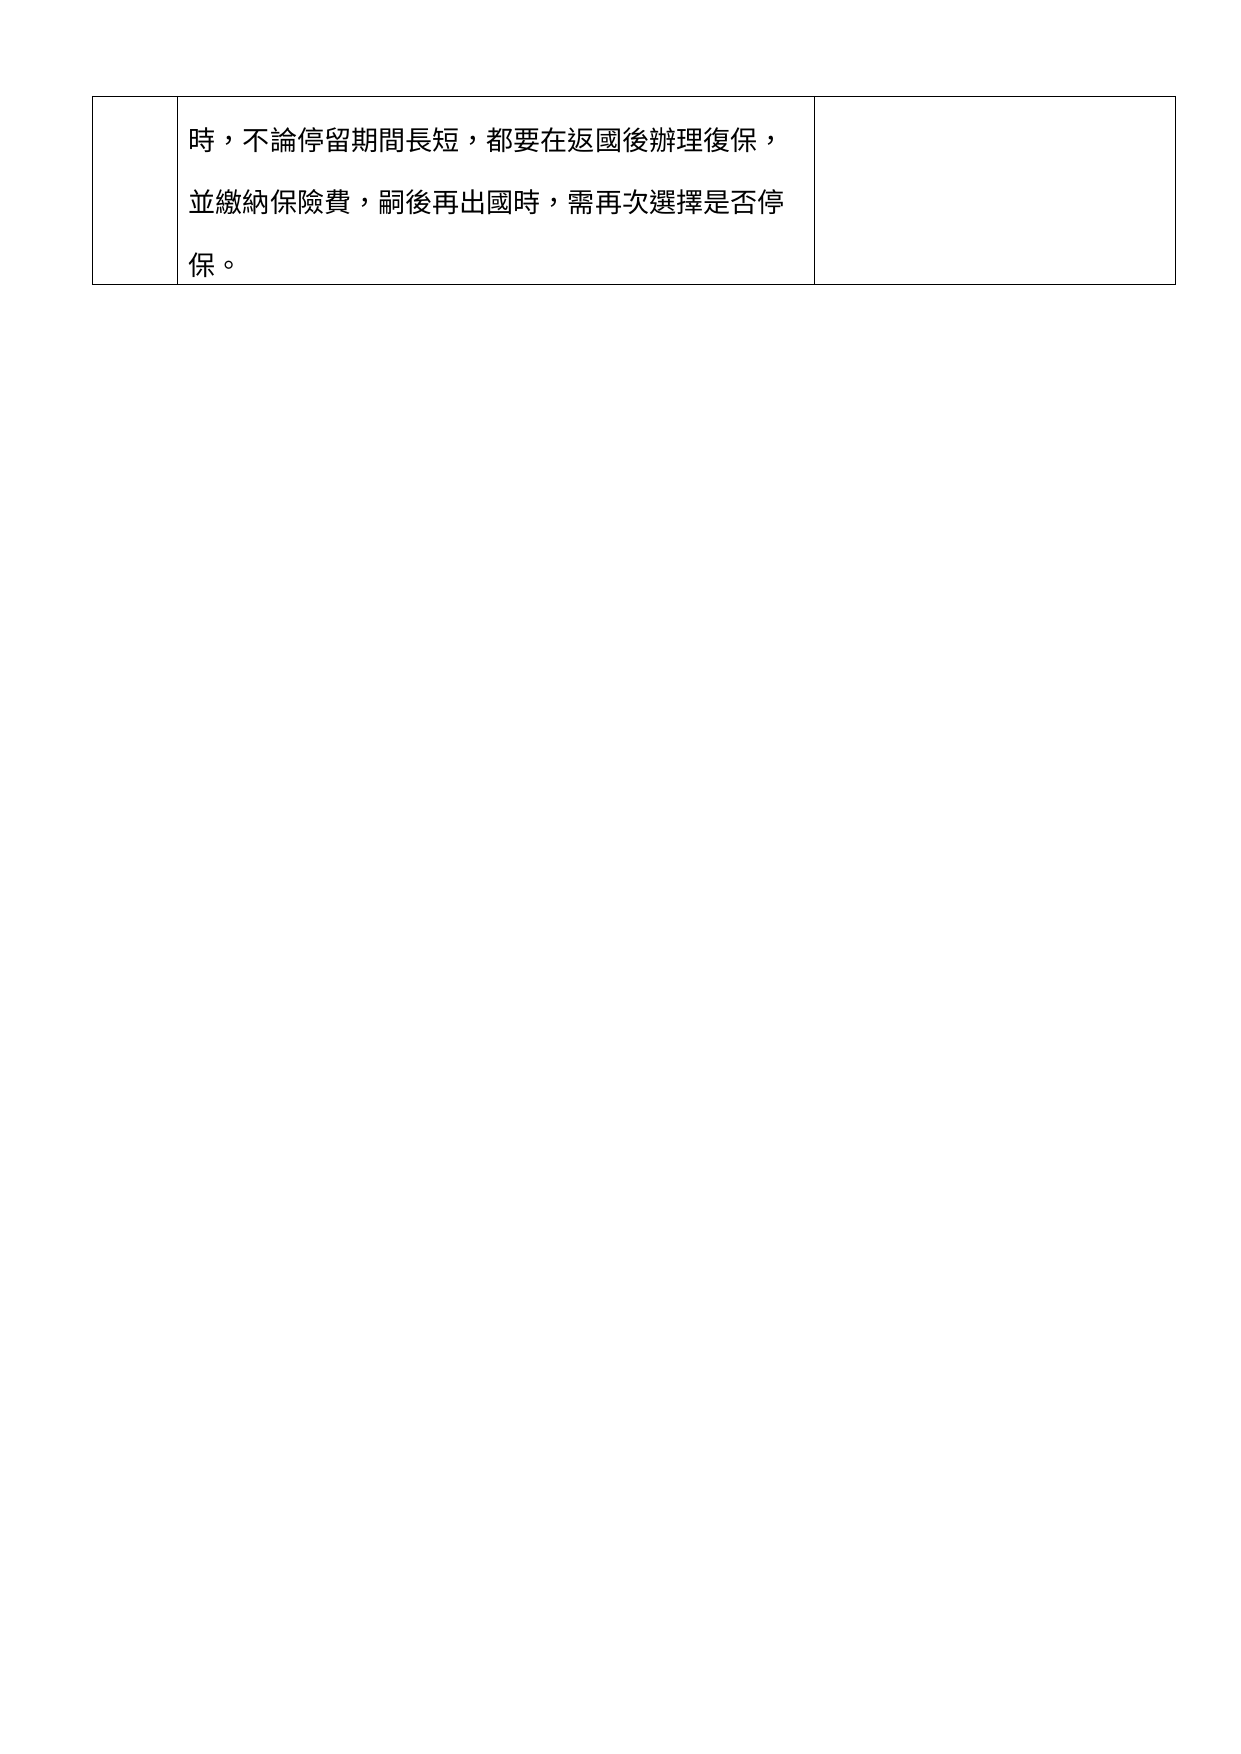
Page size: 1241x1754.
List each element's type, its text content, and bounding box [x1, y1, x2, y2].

table_cell 時，不論停留期間長短，都要在返國後辦理復保，並繳納保險費，嗣後再出國時，需再次選擇是否停保。 [178, 97, 814, 284]
table_cell [815, 97, 1175, 284]
table_cell [93, 97, 177, 284]
